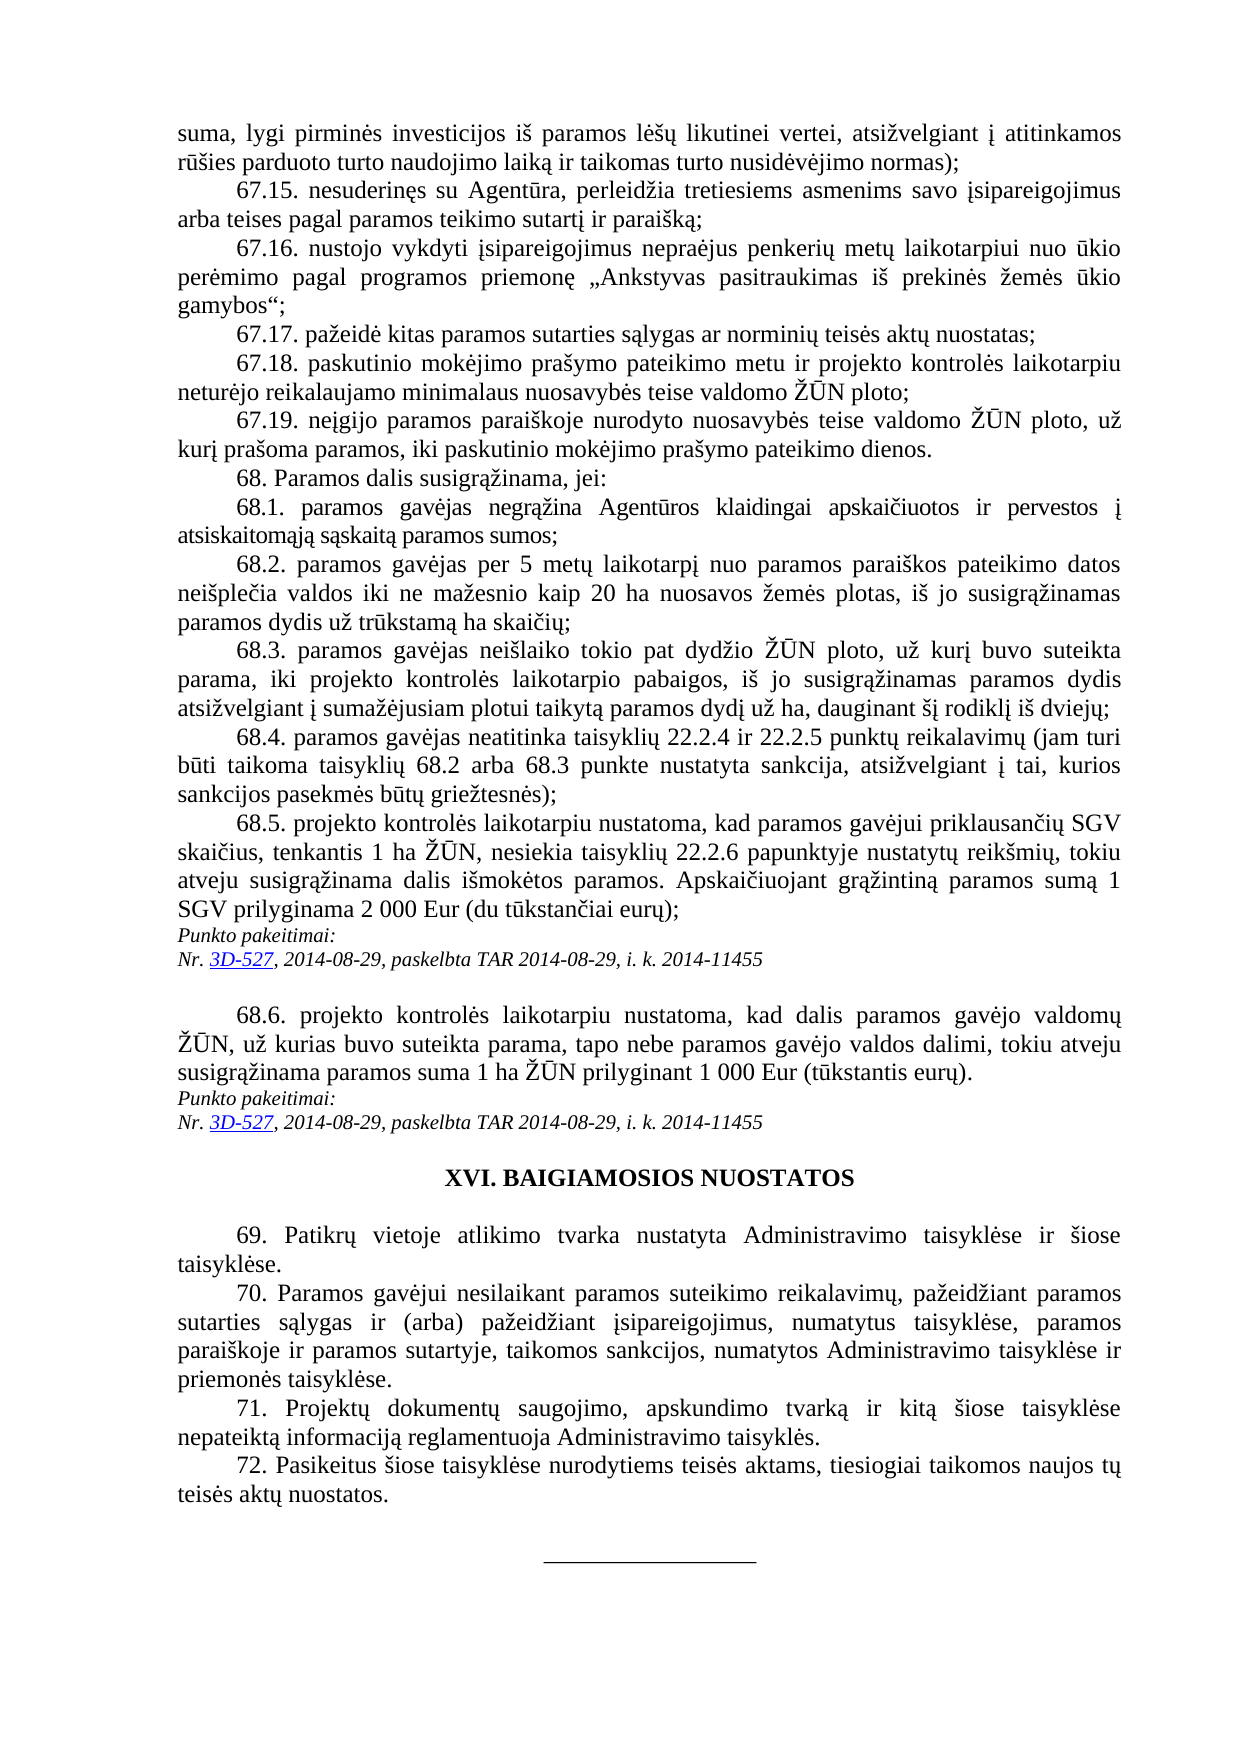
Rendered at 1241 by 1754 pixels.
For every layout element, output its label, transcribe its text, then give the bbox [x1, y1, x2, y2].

text suma, lygi pirminės investicijos iš paramos lėšų likutinei vertei, atsižvelgiant į atitinkamos rūšies parduoto turto naudojimo laiką ir taikomas turto nusidėvėjimo normas); [177, 118, 1122, 176]
text 72. Pasikeitus šiose taisyklėse nurodytiems teisės aktams, tiesiogiai taikomos naujos tų teisės aktų nuostatos. [177, 1451, 1122, 1508]
text Punkto pakeitimai: [177, 1086, 1122, 1110]
text _________________ [177, 1537, 1122, 1566]
text 68.3. paramos gavėjas neišlaiko tokio pat dydžio ŽŪN ploto, už kurį buvo suteikta parama, iki projekto kontrolės laikotarpio pabaigos, iš jo susigrąžinamas paramos dydis atsižvelgiant į sumažėjusiam plotui taikytą paramos dydį už ha, dauginant šį rodiklį iš dviejų; [177, 636, 1122, 722]
text Nr. 3D-527, 2014-08-29, paskelbta TAR 2014-08-29, i. k. 2014-11455 [177, 1110, 1122, 1134]
text 68. Paramos dalis susigrąžinama, jei: [177, 463, 1122, 492]
text 68.5. projekto kontrolės laikotarpiu nustatoma, kad paramos gavėjui priklausančių SGV skaičius, tenkantis 1 ha ŽŪN, nesiekia taisyklių 22.2.6 papunktyje nustatytų reikšmių, tokiu atveju susigrąžinama dalis išmokėtos paramos. Apskaičiuojant grąžintiną paramos sumą 1 SGV prilyginama 2 000 Eur (du tūkstančiai eurų); [177, 808, 1122, 923]
text 70. Paramos gavėjui nesilaikant paramos suteikimo reikalavimų, pažeidžiant paramos sutarties sąlygas ir (arba) pažeidžiant įsipareigojimus, numatytus taisyklėse, paramos paraiškoje ir paramos sutartyje, taikomos sankcijos, numatytos Administravimo taisyklėse ir priemonės taisyklėse. [177, 1278, 1122, 1393]
text Punkto pakeitimai: [177, 923, 1122, 947]
text 67.16. nustojo vykdyti įsipareigojimus nepraėjus penkerių metų laikotarpiui nuo ūkio perėmimo pagal programos priemonę „Ankstyvas pasitraukimas iš prekinės žemės ūkio gamybos“; [177, 233, 1122, 319]
text XVI. BAIGIAMOSIOS NUOSTATOS [177, 1163, 1122, 1192]
text Nr. 3D-527, 2014-08-29, paskelbta TAR 2014-08-29, i. k. 2014-11455 [177, 947, 1122, 971]
text 68.4. paramos gavėjas neatitinka taisyklių 22.2.4 ir 22.2.5 punktų reikalavimų (jam turi būti taikoma taisyklių 68.2 arba 68.3 punkte nustatyta sankcija, atsižvelgiant į tai, kurios sankcijos pasekmės būtų griežtesnės); [177, 722, 1122, 808]
text 67.18. paskutinio mokėjimo prašymo pateikimo metu ir projekto kontrolės laikotarpiu neturėjo reikalaujamo minimalaus nuosavybės teise valdomo ŽŪN ploto; [177, 348, 1122, 406]
text 68.2. paramos gavėjas per 5 metų laikotarpį nuo paramos paraiškos pateikimo datos neišplečia valdos iki ne mažesnio kaip 20 ha nuosavos žemės plotas, iš jo susigrąžinamas paramos dydis už trūkstamą ha skaičių; [177, 549, 1122, 636]
text 68.1. paramos gavėjas negrąžina Agentūros klaidingai apskaičiuotos ir pervestos į atsiskaitomąją sąskaitą paramos sumos; [177, 492, 1122, 549]
text 68.6. projekto kontrolės laikotarpiu nustatoma, kad dalis paramos gavėjo valdomų ŽŪN, už kurias buvo suteikta parama, tapo nebe paramos gavėjo valdos dalimi, tokiu atveju susigrąžinama paramos suma 1 ha ŽŪN prilyginant 1 000 Eur (tūkstantis eurų). [177, 1000, 1122, 1086]
text 71. Projektų dokumentų saugojimo, apskundimo tvarką ir kitą šiose taisyklėse nepateiktą informaciją reglamentuoja Administravimo taisyklės. [177, 1393, 1122, 1451]
text 67.17. pažeidė kitas paramos sutarties sąlygas ar norminių teisės aktų nuostatas; [177, 319, 1122, 348]
text 69. Patikrų vietoje atlikimo tvarka nustatyta Administravimo taisyklėse ir šiose taisyklėse. [177, 1221, 1122, 1278]
text 67.15. nesuderinęs su Agentūra, perleidžia tretiesiems asmenims savo įsipareigojimus arba teises pagal paramos teikimo sutartį ir paraišką; [177, 176, 1122, 233]
text 67.19. neįgijo paramos paraiškoje nurodyto nuosavybės teise valdomo ŽŪN ploto, už kurį prašoma paramos, iki paskutinio mokėjimo prašymo pateikimo dienos. [177, 406, 1122, 463]
